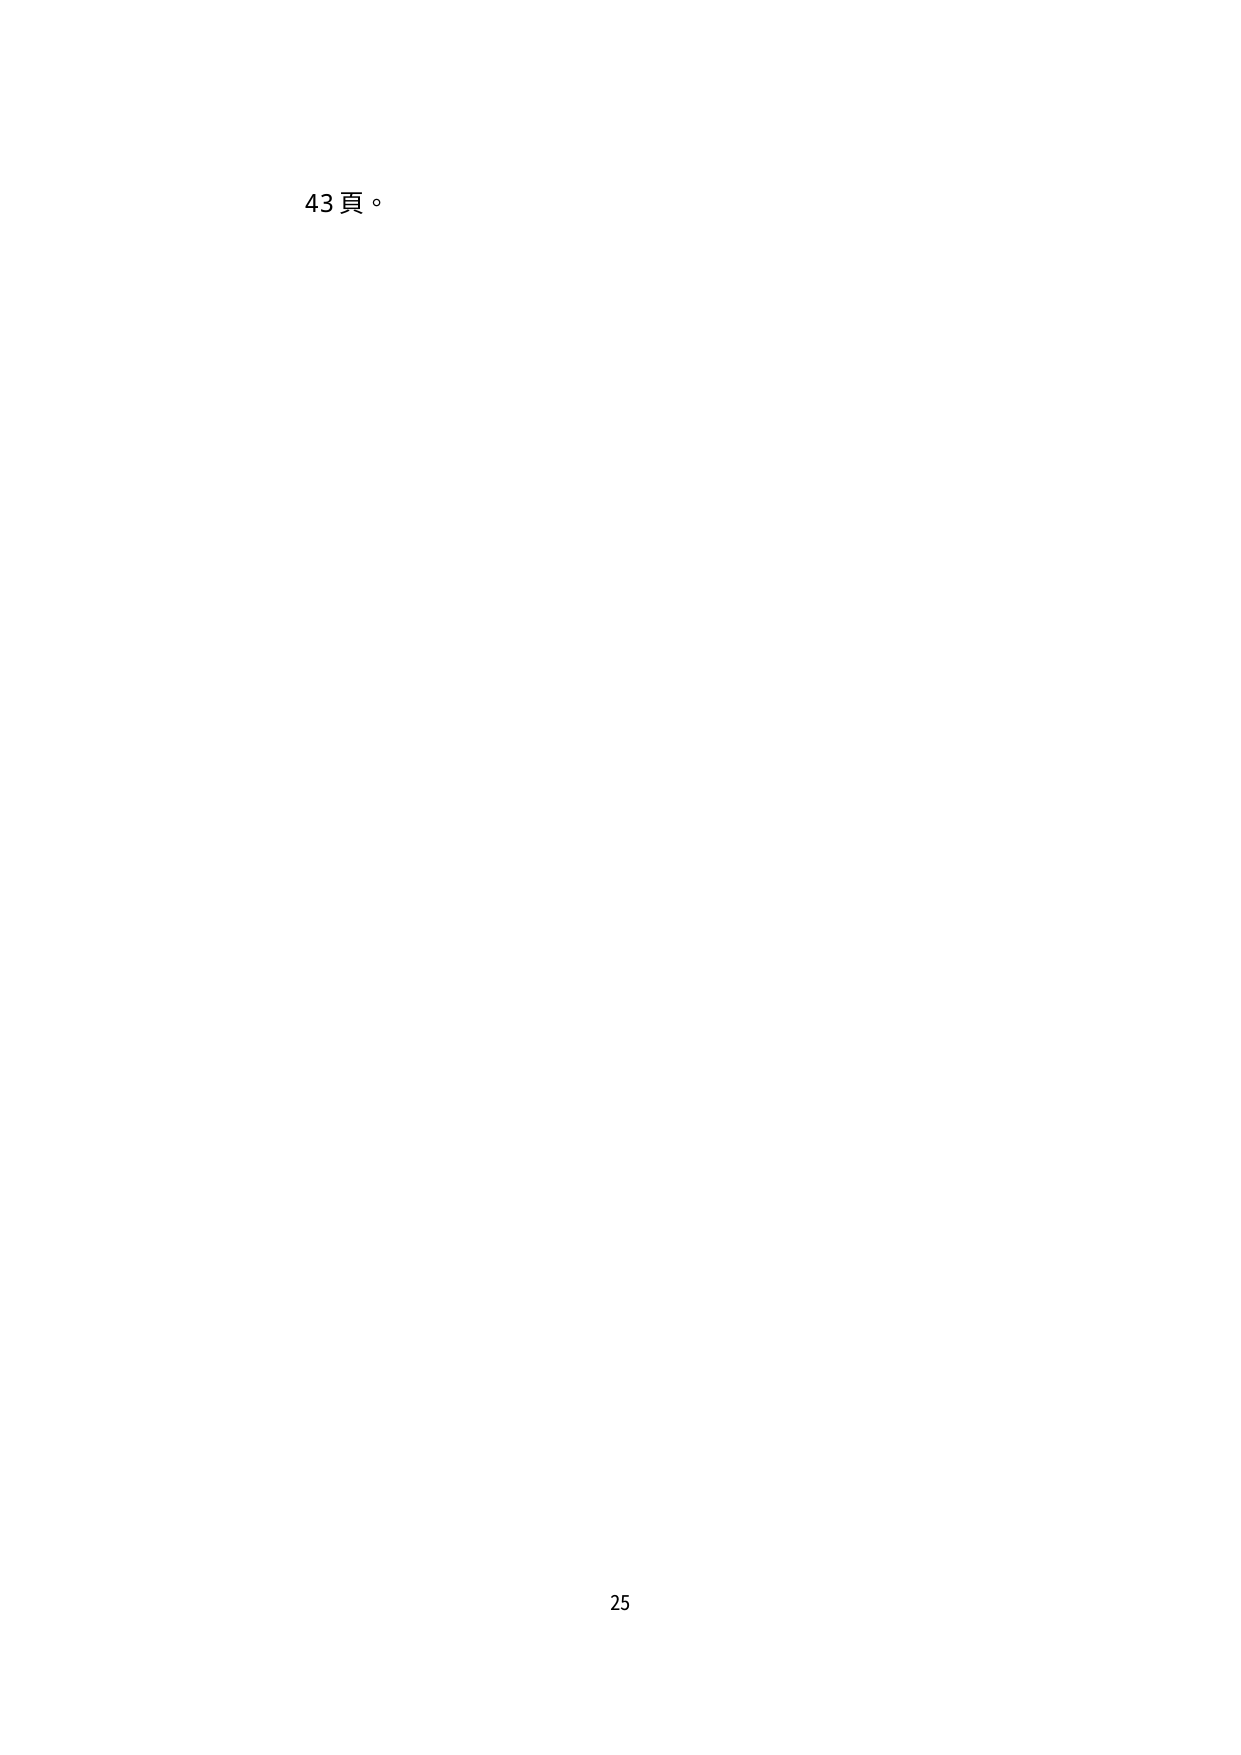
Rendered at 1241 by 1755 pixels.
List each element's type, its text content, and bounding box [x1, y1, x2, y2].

text 43頁。 [177, 189, 1063, 219]
